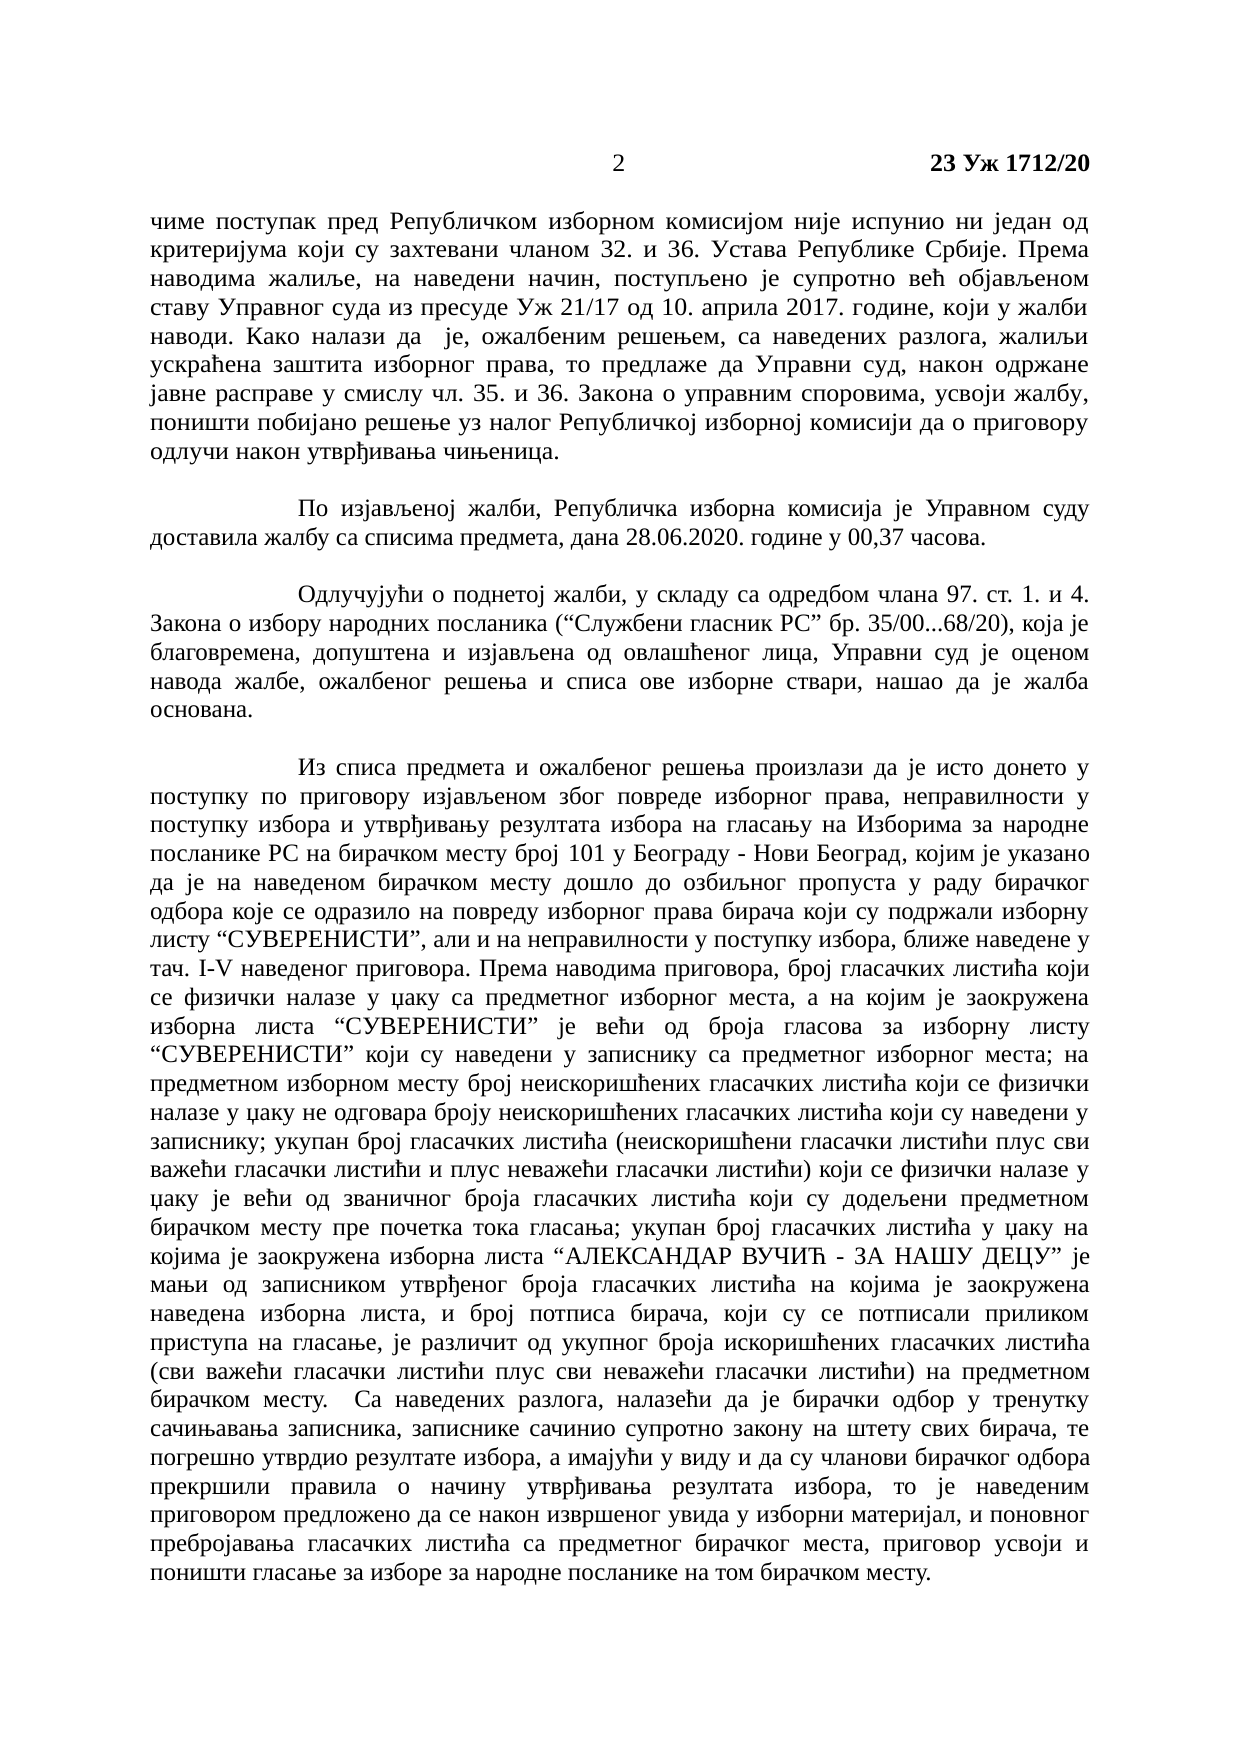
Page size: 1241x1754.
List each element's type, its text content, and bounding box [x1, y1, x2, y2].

text чиме поступак пред Републичком изборном комисијом није испунио ни један од критеријума који су захтевани чланом 32. и 36. Устава Републике Србије. Према наводима жалиље, на наведени начин, поступљено је супротно већ објављеном ставу Управног суда из пресуде Уж 21/17 од 10. априла 2017. године, који у жалби наводи. Како налази да је, ожалбеним решењем, са наведених разлога, жалиљи ускраћена заштита изборног права, то предлаже да Управни суд, након одржане јавне расправе у смислу чл. 35. и 36. Закона о управним споровима, усвоји жалбу, поништи побијано решење уз налог Републичкој изборној комисији да о приговору одлучи након утврђивања чињеница. [150, 206, 1090, 464]
text Одлучујући о поднетој жалби, у складу са одредбом члана 97. ст. 1. и 4. Закона о избору народних посланика (“Службени гласник РС” бр. 35/00...68/20), која је благовремена, допуштена и изјављена од овлашћеног лица, Управни суд је оценом навода жалбе, ожалбеног решења и списа ове изборне ствари, нашао да је жалба основана. [150, 579, 1090, 723]
text Из списа предмета и ожалбеног решења произлази да је исто донето у поступку по приговору изјављеном због повреде изборног права, неправилности у поступку избора и утврђивању резултата избора на гласању на Изборима за народне посланике РС на бирачком месту број 101 у Београду - Нови Београд, којим је указано да је на наведеном бирачком месту дошло до озбиљног пропуста у раду бирачког одбора које се одразило на повреду изборног права бирача који су подржали изборну листу “СУВЕРЕНИСТИ”, али и на неправилности у поступку избора, ближе наведене у тач. I-V наведеног приговора. Према наводима приговора, број гласачких листића који се физички налазе у џаку са предметног изборног места, а на којим је заокружена изборна листа “СУВЕРЕНИСТИ” је већи од броја гласова за изборну листу “СУВЕРЕНИСТИ” који су наведени у записнику са предметног изборног места; на предметном изборном месту број неискоришћених гласачких листића који се физички налазе у џаку не одговара броју неискоришћених гласачких листића који су наведени у записнику; укупан број гласачких листића (неискоришћени гласачки листићи плус сви важећи гласачки листићи и плус неважећи гласачки листићи) који се физички налазе у џаку је већи од званичног броја гласачких листића који су додељени предметном бирачком месту пре почетка тока гласања; укупан број гласачких листића у џаку на којима је заокружена изборна листа “АЛЕКСАНДАР ВУЧИЋ - ЗА НАШУ ДЕЦУ” је мањи од записником утврђеног броја гласачких листића на којима је заокружена наведена изборна листа, и број потписа бирача, који су се потписали приликом приступа на гласање, је различит од укупног броја искоришћених гласачких листића (сви важећи гласачки листићи плус сви неважећи гласачки листићи) на предметном бирачком месту. Са наведених разлога, налазећи да је бирачки одбор у тренутку сачињавања записника, записнике сачинио супротно закону на штету свих бирача, те погрешно утврдио резултате избора, а имајући у виду и да су чланови бирачког одбора прекршили правила о начину утврђивања резултата избора, то је наведеним приговором предложено да се након извршеног увида у изборни материјал, и поновног пребројавања гласачких листића са предметног бирачког места, приговор усвоји и поништи гласање за изборе за народне посланике на том бирачком месту. [150, 752, 1090, 1586]
text По изјављеној жалби, Републичка изборна комисија је Управном суду доставила жалбу са списима предмета, дана 28.06.2020. године у 00,37 часова. [150, 493, 1090, 551]
